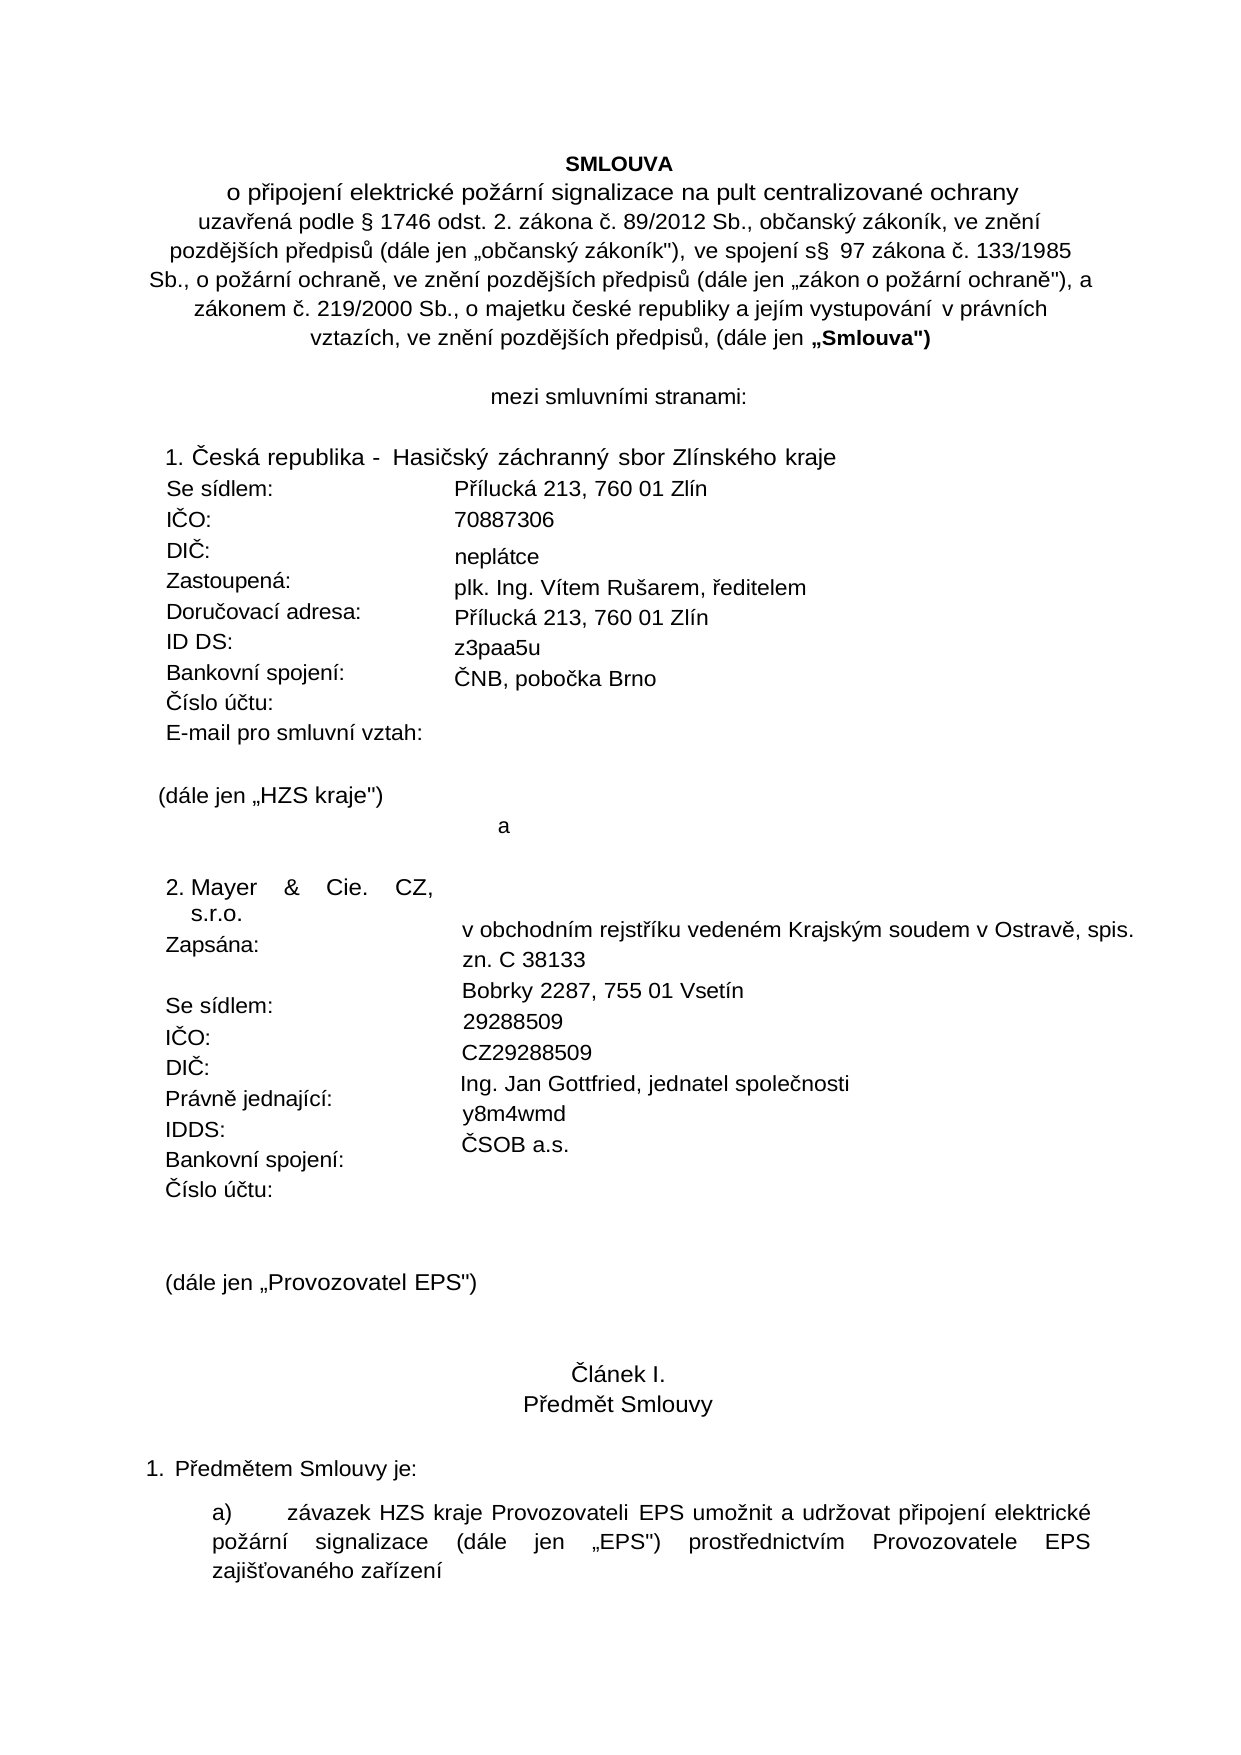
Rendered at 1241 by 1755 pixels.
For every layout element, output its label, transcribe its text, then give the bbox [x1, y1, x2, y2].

text Právně jednající: IDDS: [165, 1086, 334, 1142]
text E-mail pro smluvní vztah: (dále jen „HZS kraje") [158, 720, 423, 809]
text 29288509 [463, 1009, 1137, 1034]
text IČO: 70887306 [166, 507, 1137, 532]
text o připojení elektrické požární signalizace na pult centralizované ochrany [132, 179, 1113, 205]
text Bankovní spojení: Číslo účtu: [165, 1147, 394, 1203]
text SMLOUVA [118, 152, 1121, 176]
text neplátce [454, 543, 1137, 569]
text Článek I. Předmět Smlouvy [521, 1361, 714, 1417]
list Mayer & Cie. CZ, s.r.o. [166, 874, 433, 926]
text Zapsána: [165, 932, 433, 957]
text uzavřená podle § 1746 odst. 2. zákona č. 89/2012 Sb., občanský zákoník, ve znění pozdějších předpisů (dále jen „občanský zákoník"), ve spojení s§ 97 zákona č. 133/1985 Sb., o požární ochraně, ve znění pozdějších předpisů (dále jen „zákon o požární ochraně"), a zákonem č. 219/2000 Sb., o majetku české republiky a jejím vystupování v právních vztazích, ve znění pozdějších předpisů, (dále jen „Smlouva") [147, 208, 1092, 349]
text plk. Ing. Vítem Rušarem, ředitelem Přílucká 213, 760 01 Zlín [454, 574, 883, 630]
text DIČ: [165, 1056, 433, 1081]
text v obchodním rejstříku vedeném Krajským soudem v Ostravě, spis. zn. C 38133 [462, 917, 1137, 972]
list Česká republika - Hasičský záchranný sbor Zlínského kraje [165, 444, 1137, 470]
text mezi smluvními stranami: [125, 384, 1113, 409]
text Se sídlem: IČO: [165, 993, 274, 1050]
text Bankovní spojení: Číslo účtu: [166, 659, 381, 715]
text ČNB, pobočka Brno [454, 666, 657, 691]
list Předmětem Smlouvy je: [146, 1454, 1137, 1481]
text z3paa5u [454, 635, 1137, 660]
text a [118, 814, 891, 838]
list závazek HZS kraje Provozovateli EPS umožnit a udržovat připojení elektrické požární signalizace (dále jen „EPS") prostřednictvím Provozovatele EPS zajišťovaného zařízení [212, 1499, 1091, 1583]
text Ing. Jan Gottfried, jednatel společnosti y8m4wmd [460, 1071, 946, 1126]
text Bobrky 2287, 755 01 Vsetín [462, 977, 1137, 1003]
text CZ29288509 [461, 1039, 1137, 1065]
text Zastoupená: Doručovací adresa: ID DS: [166, 568, 381, 654]
text ČSOB a.s. [461, 1132, 633, 1157]
text DIČ: [166, 537, 423, 563]
text Se sídlem: Přílucká 213, 760 01 Zlín [166, 475, 1137, 501]
text (dále jen „Provozovatel EPS") [165, 1268, 1137, 1295]
